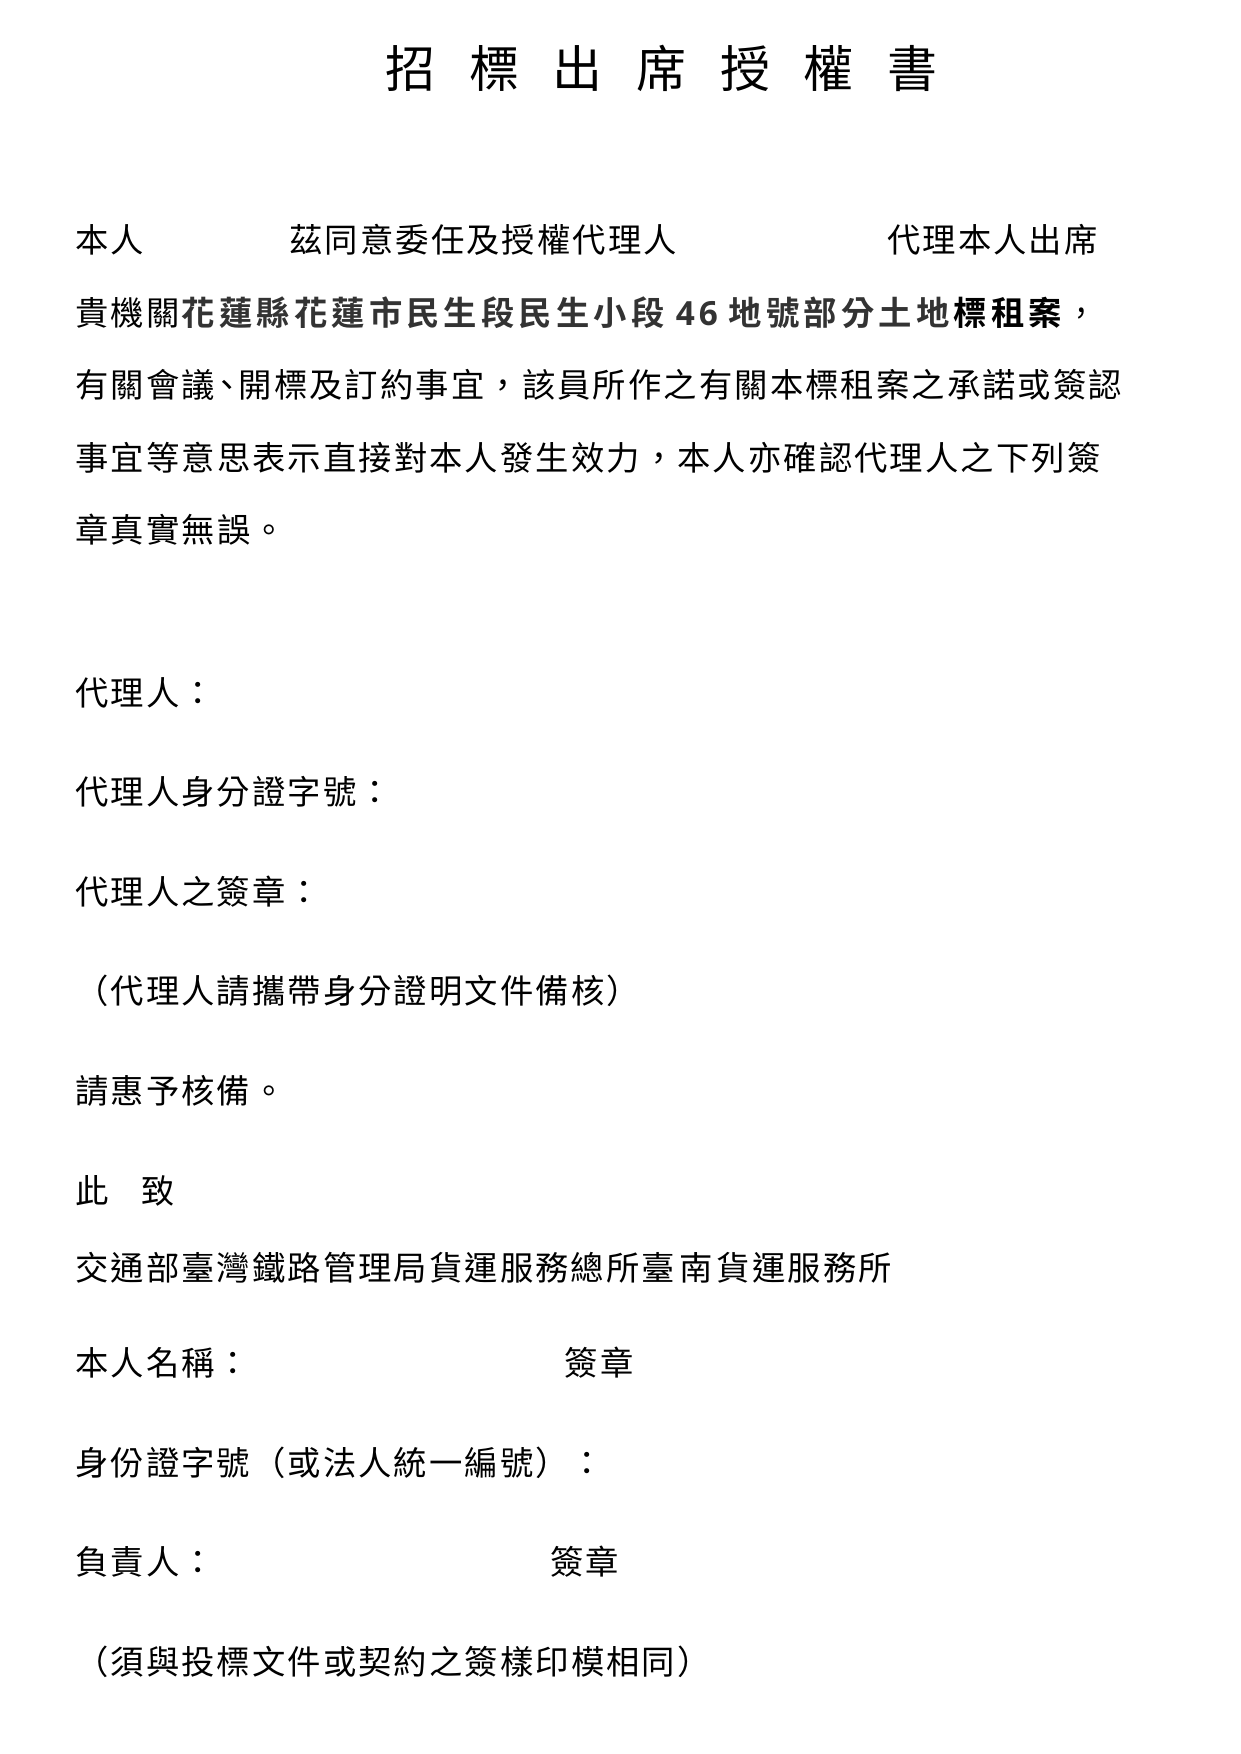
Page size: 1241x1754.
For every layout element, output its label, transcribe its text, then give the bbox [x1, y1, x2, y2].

text 招標出席授權書 [262, 19, 937, 110]
text 代理人之簽章： [75, 858, 1051, 919]
text 代理人身分證字號： [75, 759, 1051, 819]
text （須與投標文件或契約之簽樣印模相同） [75, 1628, 1000, 1689]
text 本人名稱： 簽章 [75, 1329, 1000, 1390]
text 本人 茲同意委任及授權代理人 代理本人出席貴機關花蓮縣花蓮市民生段民生小段46地號部分土地標租案，有關會議、開標及訂約事宜，該員所作之有關本標租案之承諾或簽認事宜等意思表示直接對本人發生效力，本人亦確認代理人之下列簽章真實無誤。 [75, 214, 1121, 552]
text 代理人： [75, 659, 1051, 720]
text 負責人： 簽章 [75, 1529, 1000, 1589]
text （代理人請攜帶身分證明文件備核） [75, 958, 1051, 1019]
text 此 致 [75, 1157, 1000, 1218]
text 請惠予核備。 [75, 1058, 1000, 1118]
text 身份證字號（或法人統一編號）： [75, 1429, 1000, 1490]
text 交通部臺灣鐵路管理局貨運服務總所臺南貨運服務所 [75, 1242, 1073, 1290]
